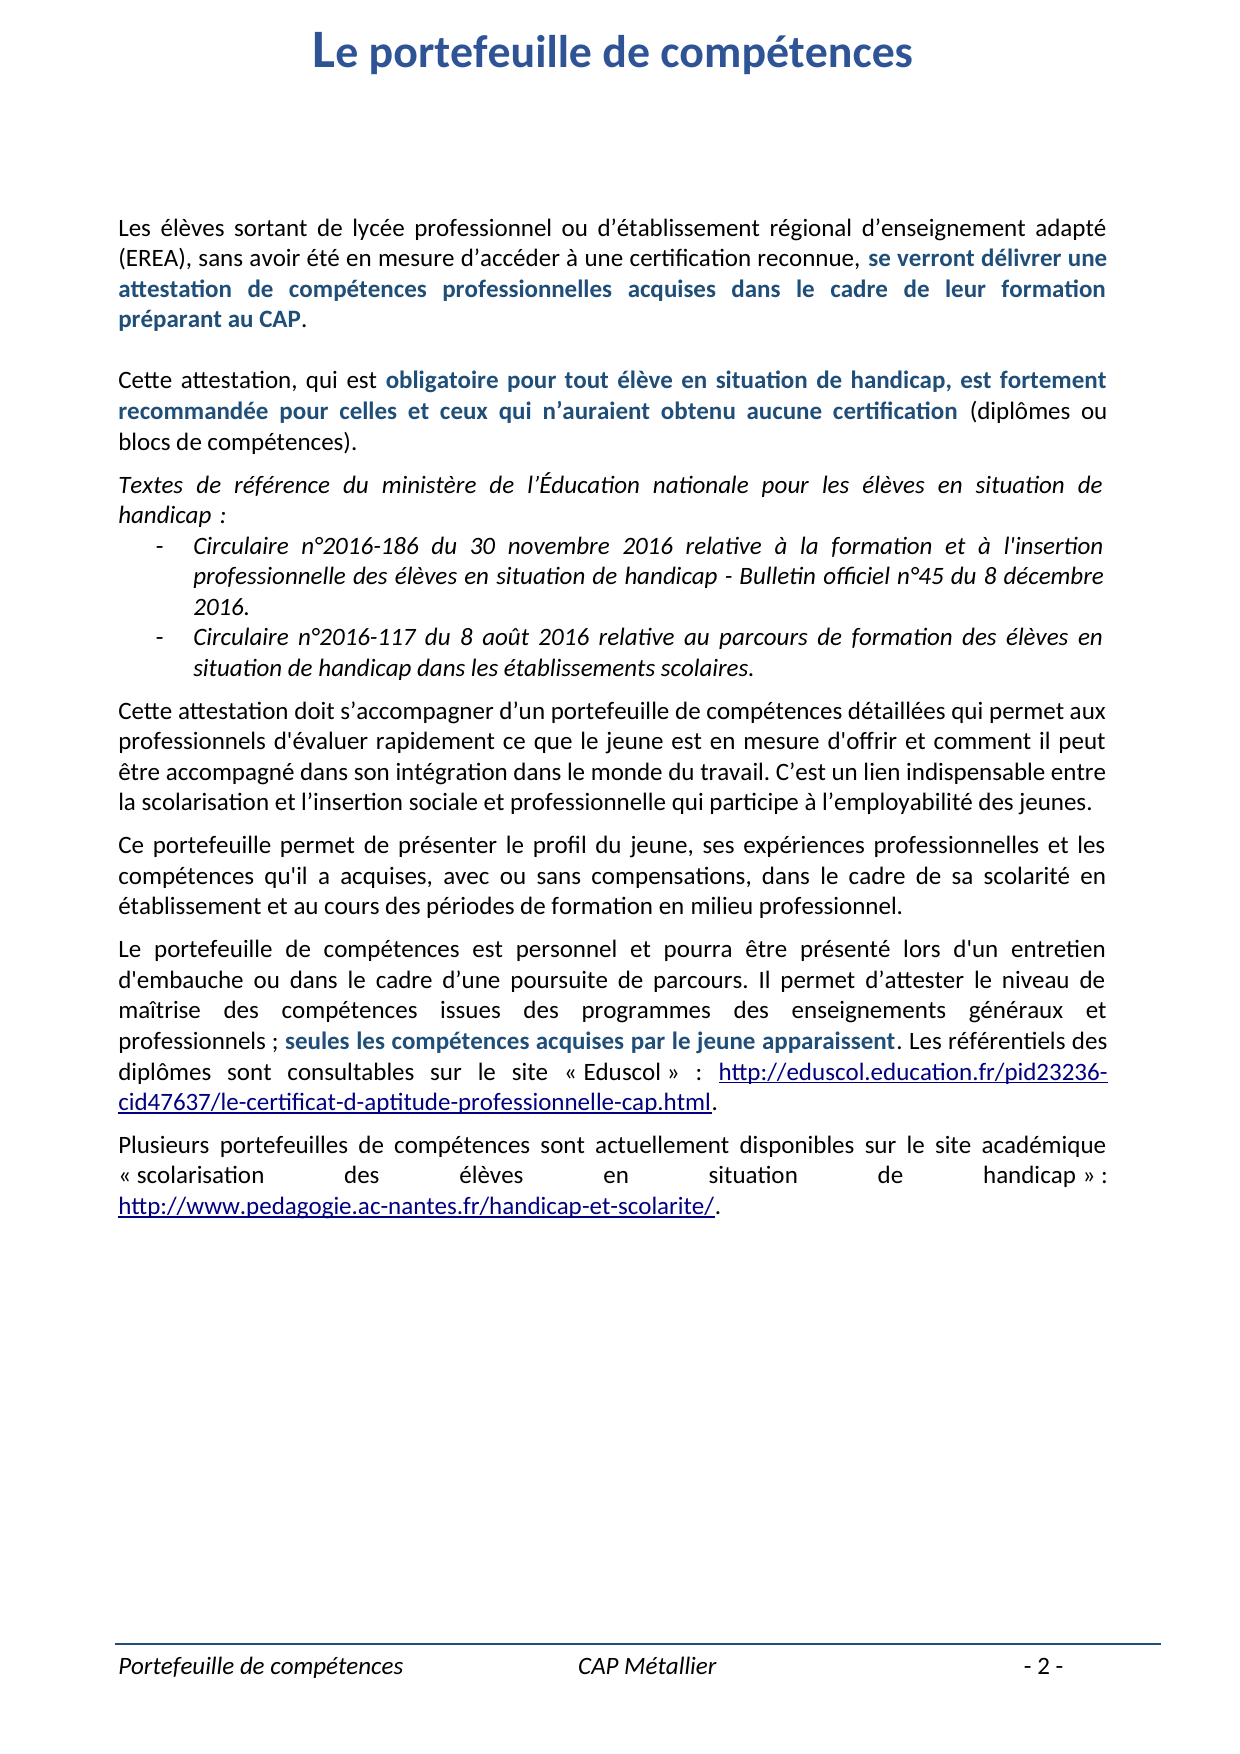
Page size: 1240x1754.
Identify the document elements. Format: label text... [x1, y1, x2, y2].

text Ce portefeuille permet de présenter le profil du jeune, ses expériences professionnelles et les compétences qu'il a acquises, avec ou sans compensations, dans le cadre de sa scolarité en établissement et au cours des périodes de formation en milieu professionnel. [118, 829, 1107, 921]
text Textes de référence du ministère de l’Éducation nationale pour les élèves en situation de handicap : [118, 469, 1107, 530]
text Plusieurs portefeuilles de compétences sont actuellement disponibles sur le site académique « scolarisation des élèves en situation de handicap » : http://www.pedagogie.ac-nantes.fr/handicap-et-scolarite/. [118, 1129, 1107, 1221]
text Cette attestation doit s’accompagner d’un portefeuille de compétences détaillées qui permet aux professionnels d'évaluer rapidement ce que le jeune est en mesure d'offrir et comment il peut être accompagné dans son intégration dans le monde du travail. C’est un lien indispensable entre la scolarisation et l’insertion sociale et professionnelle qui participe à l’employabilité des jeunes. [118, 695, 1107, 817]
list Circulaire n°2016-117 du 8 août 2016 relative au parcours de formation des élèves en situation de handicap dans les établissements scolaires. [156, 621, 1107, 682]
text Le portefeuille de compétences est personnel et pourra être présenté lors d'un entretien d'embauche ou dans le cadre d’une poursuite de parcours. Il permet d’attester le niveau de maîtrise des compétences issues des programmes des enseignements généraux et professionnels ; seules les compétences acquises par le jeune apparaissent. Les référentiels des diplômes sont consultables sur le site « Eduscol » : http://eduscol.education.fr/pid23236-cid47637/le-certificat-d-aptitude-professionnelle-cap.html. [118, 933, 1107, 1117]
list Circulaire n°2016-186 du 30 novembre 2016 relative à la formation et à l'insertion professionnelle des élèves en situation de handicap - Bulletin officiel n°45 du 8 décembre 2016. [156, 530, 1107, 621]
text Cette attestation, qui est obligatoire pour tout élève en situation de handicap, est fortement recommandée pour celles et ceux qui n’auraient obtenu aucune certification (diplômes ou blocs de compétences). [118, 365, 1107, 456]
text Les élèves sortant de lycée professionnel ou d’établissement régional d’enseignement adapté (EREA), sans avoir été en mesure d’accéder à une certification reconnue, se verront délivrer une attestation de compétences professionnelles acquises dans le cadre de leur formation préparant au CAP. [118, 212, 1107, 334]
text Le portefeuille de compétences [118, 15, 1107, 81]
